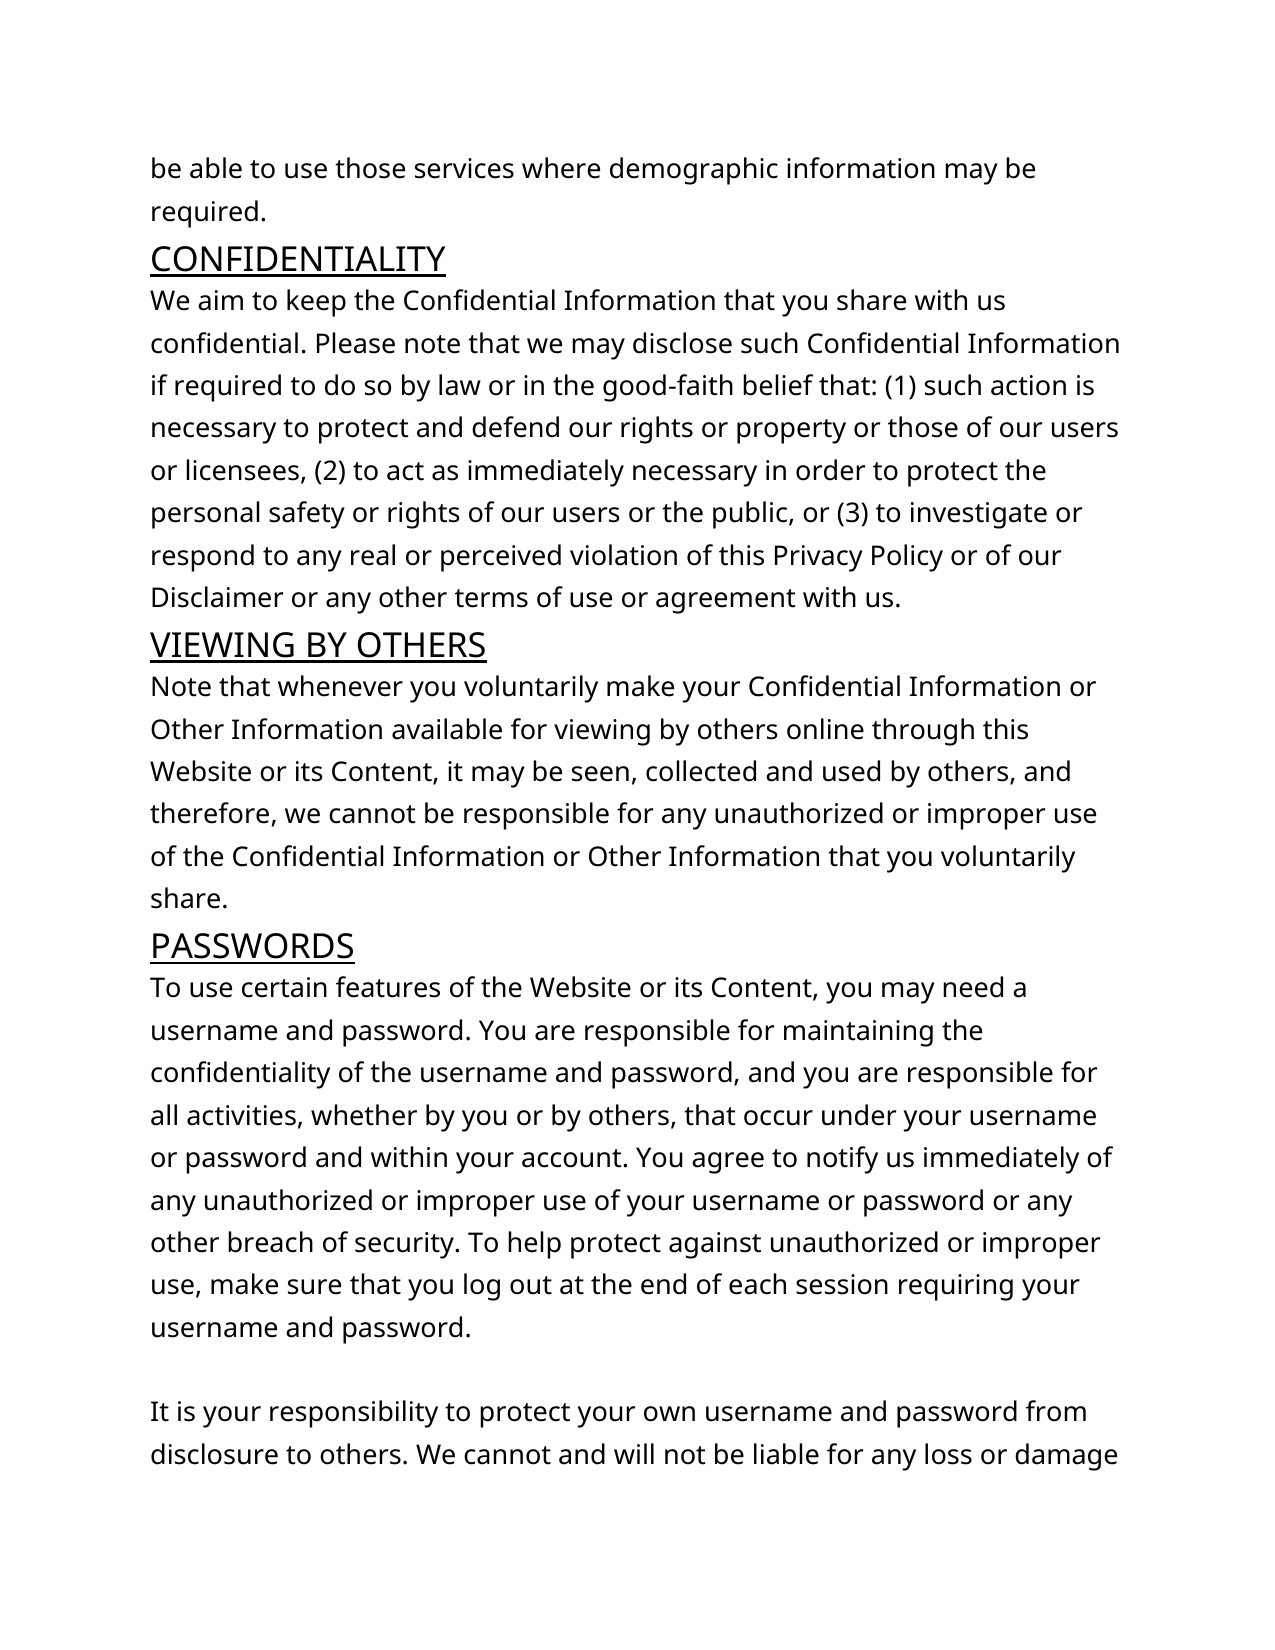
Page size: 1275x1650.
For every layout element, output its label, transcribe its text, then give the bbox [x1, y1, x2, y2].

text It is your responsibility to protect your own username and password from disclosure to others. We cannot and will not be liable for any loss or damage [150, 1393, 1125, 1495]
text We aim to keep the Confidential Information that you share with us confidential. Please note that we may disclose such Confidential Information if required to do so by law or in the good-faith belief that: (1) such action is necessary to protect and defend our rights or property or those of our users or licensees, (2) to act as immediately necessary in order to protect the personal safety or rights of our users or the public, or (3) to investigate or respond to any real or perceived violation of this Privacy Policy or of our Disclaimer or any other terms of use or agreement with us. [150, 282, 1125, 615]
subtitle CONFIDENTIALITY [150, 235, 1125, 282]
text be able to use those services where demographic information may be required. [150, 150, 1125, 229]
subtitle PASSWORDS [150, 922, 1125, 969]
subtitle VIEWING BY OTHERS [150, 621, 1125, 668]
text To use certain features of the Website or its Content, you may need a username and password. You are responsible for maintaining the confidentiality of the username and password, and you are responsible for all activities, whether by you or by others, that occur under your username or password and within your account. You agree to notify us immediately of any unauthorized or improper use of your username or password or any other breach of security. To help protect against unauthorized or improper use, make sure that you log out at the end of each session requiring your username and password. [150, 969, 1125, 1345]
text Note that whenever you voluntarily make your Confidential Information or Other Information available for viewing by others online through this Website or its Content, it may be seen, collected and used by others, and therefore, we cannot be responsible for any unauthorized or improper use of the Confidential Information or Other Information that you voluntarily share. [150, 668, 1125, 917]
